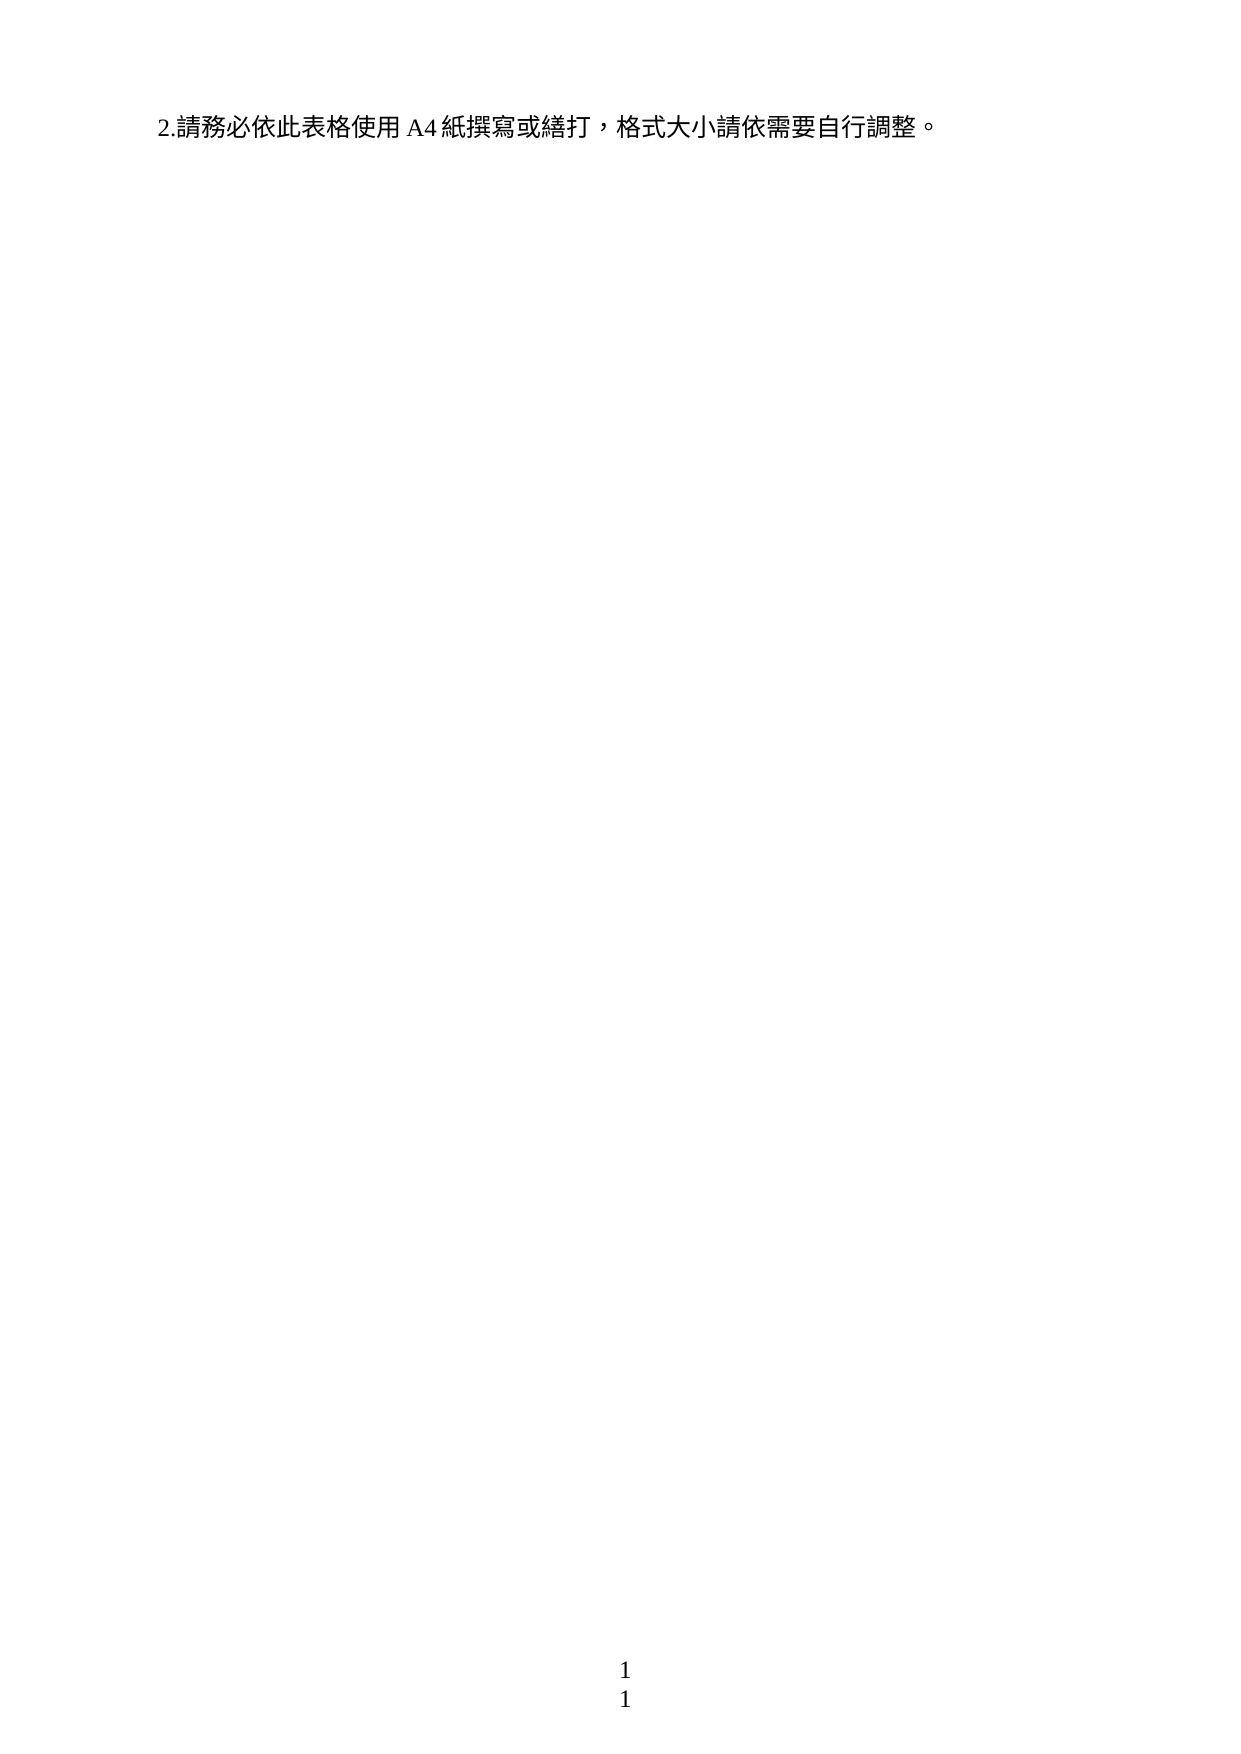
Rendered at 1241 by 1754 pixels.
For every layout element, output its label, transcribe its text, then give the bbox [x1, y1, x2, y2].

text 2.請務必依此表格使用A4紙撰寫或繕打，格式大小請依需要自行調整。 [157, 84, 1122, 146]
